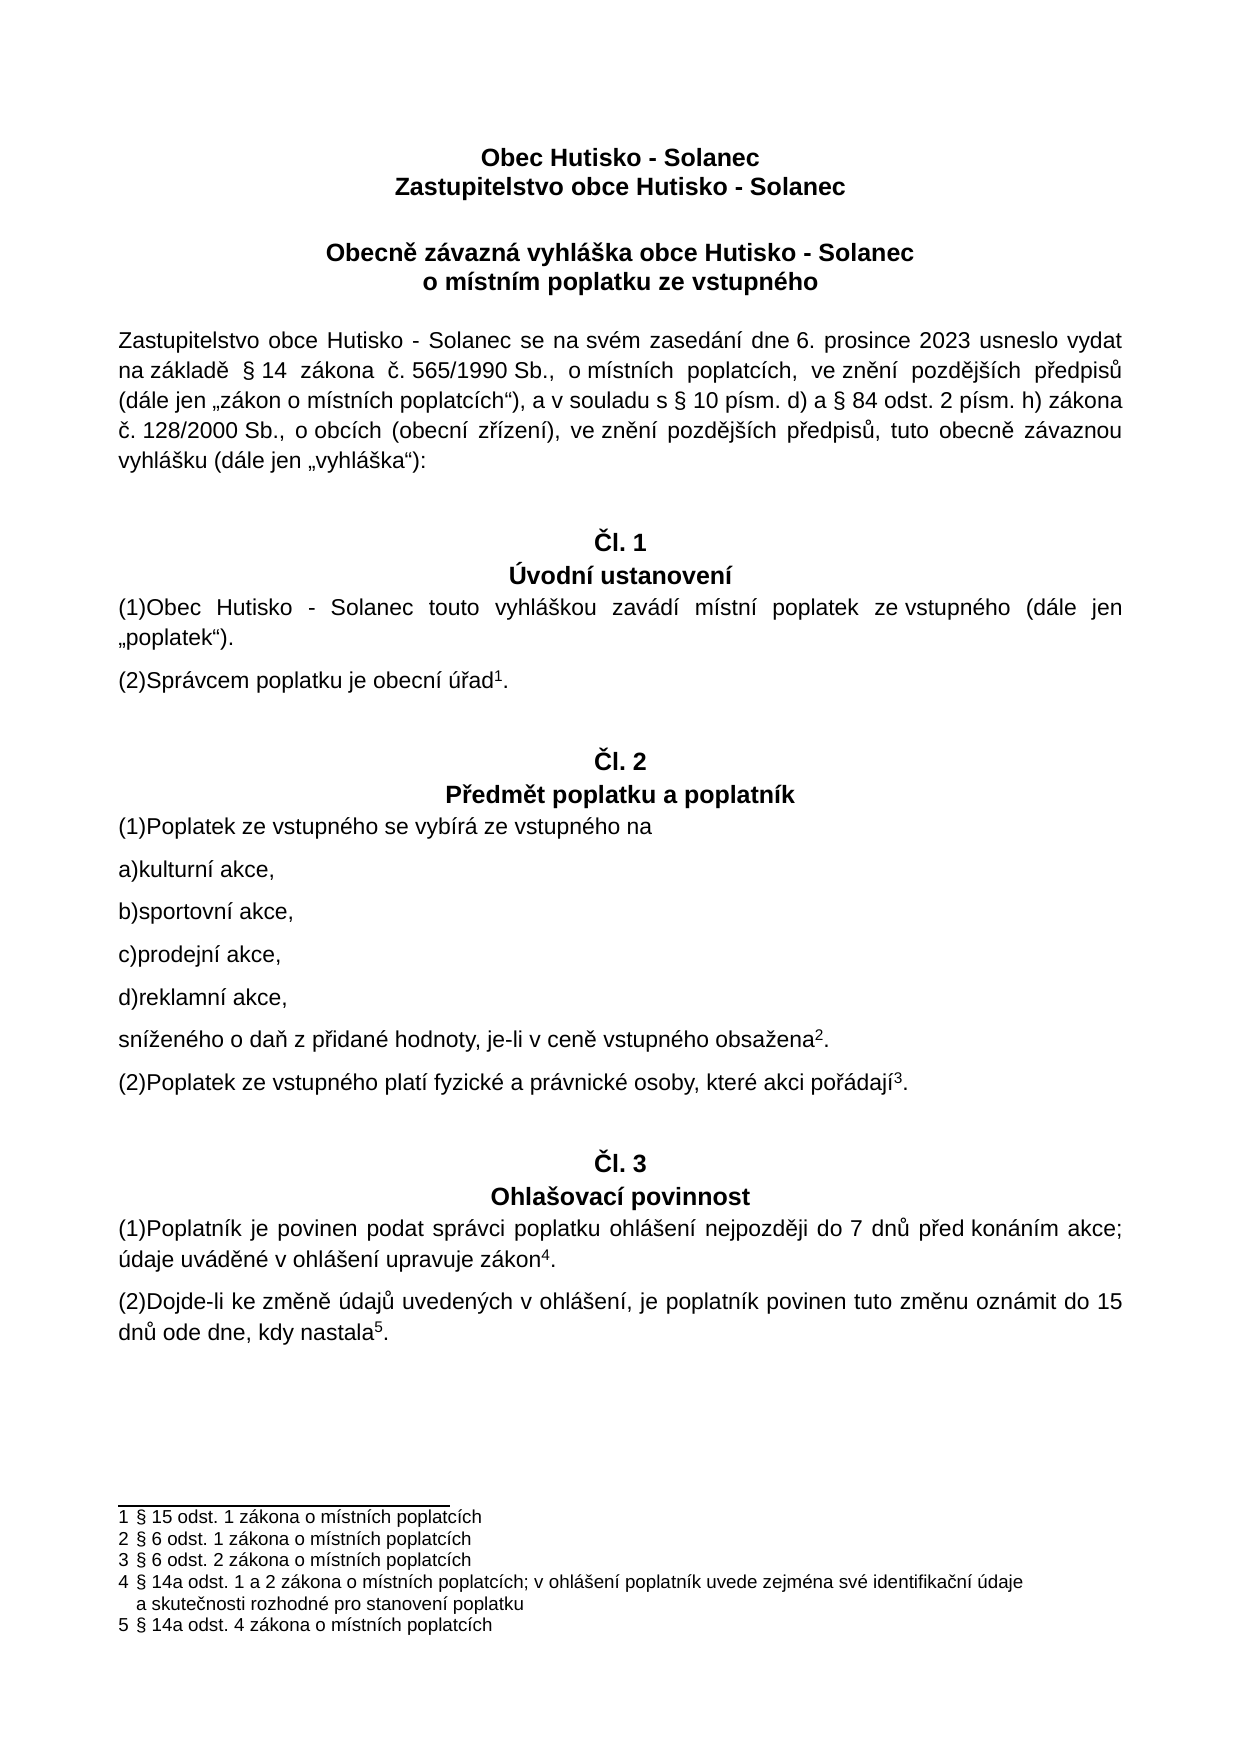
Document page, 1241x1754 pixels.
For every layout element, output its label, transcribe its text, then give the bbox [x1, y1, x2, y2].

list § 14a odst. 1 a 2 zákona o místních poplatcích; v ohlášení poplatník uvede zejména své identifikační údaje a skutečnosti rozhodné pro stanovení poplatku [118, 1571, 1122, 1614]
subtitle Čl. 1 Úvodní ustanovení [118, 528, 1122, 589]
list § 14a odst. 4 zákona o místních poplatcích [118, 1614, 1122, 1635]
list Obec Hutisko - Solanec touto vyhláškou zavádí místní poplatek ze vstupného (dále jen „poplatek“). [118, 594, 1122, 650]
list Poplatek ze vstupného platí fyzické a právnické osoby, které akci pořádají. [118, 1069, 1122, 1096]
subtitle Čl. 3 Ohlašovací povinnost [118, 1149, 1122, 1211]
text Obec Hutisko - Solanec Zastupitelstvo obce Hutisko - Solanec [118, 143, 1122, 201]
list sportovní akce, [118, 898, 1122, 925]
subtitle Čl. 2 Předmět poplatku a poplatník [118, 747, 1122, 809]
text § 6 odst. 1 zákona o místních poplatcích [118, 1528, 1122, 1549]
list Poplatek ze vstupného se vybírá ze vstupného na [118, 813, 1122, 839]
text Zastupitelstvo obce Hutisko - Solanec se na svém zasedání dne 6. prosince 2023 usneslo vydat na základě § 14 zákona č. 565/1990 Sb., o místních poplatcích, ve znění pozdějších předpisů (dále jen „zákon o místních poplatcích“), a v souladu s § 10 písm. d) a § 84 odst. 2 písm. h) zákona č. 128/2000 Sb., o obcích (obecní zřízení), ve znění pozdějších předpisů, tuto obecně závaznou vyhlášku (dále jen „vyhláška“): [118, 327, 1122, 474]
list prodejní akce, [118, 941, 1122, 967]
list kulturní akce, [118, 856, 1122, 882]
text sníženého o daň z přidané hodnoty, je-li v ceně vstupného obsažena. [118, 1026, 1122, 1053]
list reklamní akce, [118, 984, 1122, 1010]
list § 15 odst. 1 zákona o místních poplatcích [118, 1506, 1122, 1528]
list Správcem poplatku je obecní úřad. [118, 667, 1122, 693]
list Dojde-li ke změně údajů uvedených v ohlášení, je poplatník povinen tuto změnu oznámit do 15 dnů ode dne, kdy nastala. [118, 1288, 1122, 1345]
list § 6 odst. 2 zákona o místních poplatcích [118, 1549, 1122, 1571]
subtitle Obecně závazná vyhláška obce Hutisko - Solanec o místním poplatku ze vstupného [118, 238, 1122, 295]
list Poplatník je povinen podat správci poplatku ohlášení nejpozději do 7 dnů před konáním akce; údaje uváděné v ohlášení upravuje zákon. [118, 1215, 1122, 1272]
